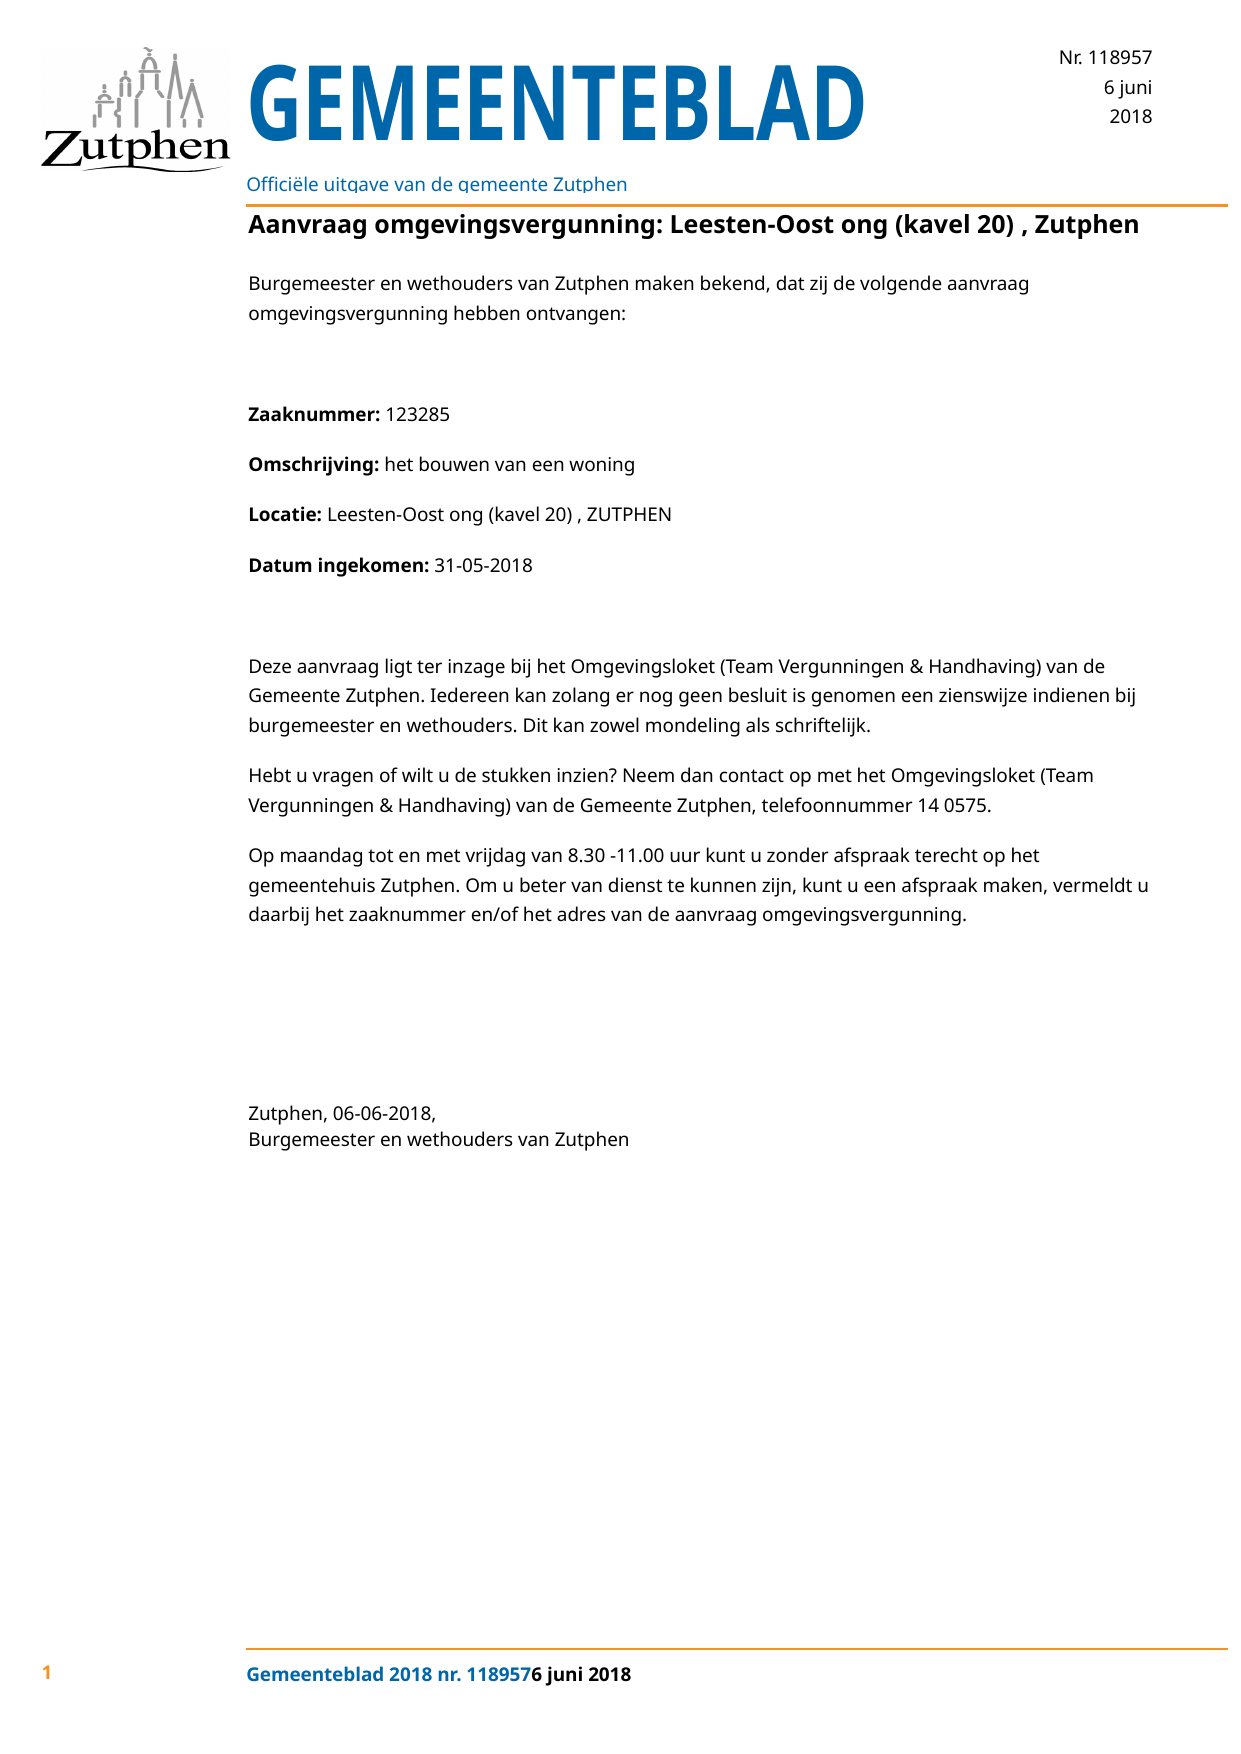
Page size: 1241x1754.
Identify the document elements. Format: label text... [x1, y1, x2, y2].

text Omschrijving: het bouwen van een woning [248, 451, 1152, 477]
text Hebt u vragen of wilt u de stukken inzien? Neem dan contact op met het Omgevingsloket (Team Vergunningen & Handhaving) van de Gemeente Zutphen, telefoonnummer 14 0575. [248, 762, 1152, 818]
text Datum ingekomen: 31-05-2018 [248, 552, 1152, 578]
text Deze aanvraag ligt ter inzage bij het Omgevingsloket (Team Vergunningen & Handhaving) van de Gemeente Zutphen. Iedereen kan zolang er nog geen besluit is genomen een zienswijze indienen bij burgemeester en wethouders. Dit kan zowel mondeling als schriftelijk. [248, 653, 1152, 738]
text Burgemeester en wethouders van Zutphen maken bekend, dat zij de volgende aanvraag omgevingsvergunning hebben ontvangen: [248, 270, 1152, 326]
text Zutphen, 06-06-2018, [248, 1101, 1152, 1126]
text Zaaknummer: 123285 [248, 401, 1152, 426]
text Op maandag tot en met vrijdag van 8.30 -11.00 uur kunt u zonder afspraak terecht op het gemeentehuis Zutphen. Om u beter van dienst te kunnen zijn, kunt u een afspraak maken, vermeldt u daarbij het zaaknummer en/of het adres van de aanvraag omgevingsvergunning. [248, 842, 1152, 927]
text Locatie: Leesten-Oost ong (kavel 20) , ZUTPHEN [248, 502, 1152, 527]
picture [41, 47, 231, 172]
text Aanvraag omgevingsvergunning: Leesten-Oost ong (kavel 20) , Zutphen [248, 207, 1152, 241]
text Burgemeester en wethouders van Zutphen [248, 1126, 1152, 1152]
